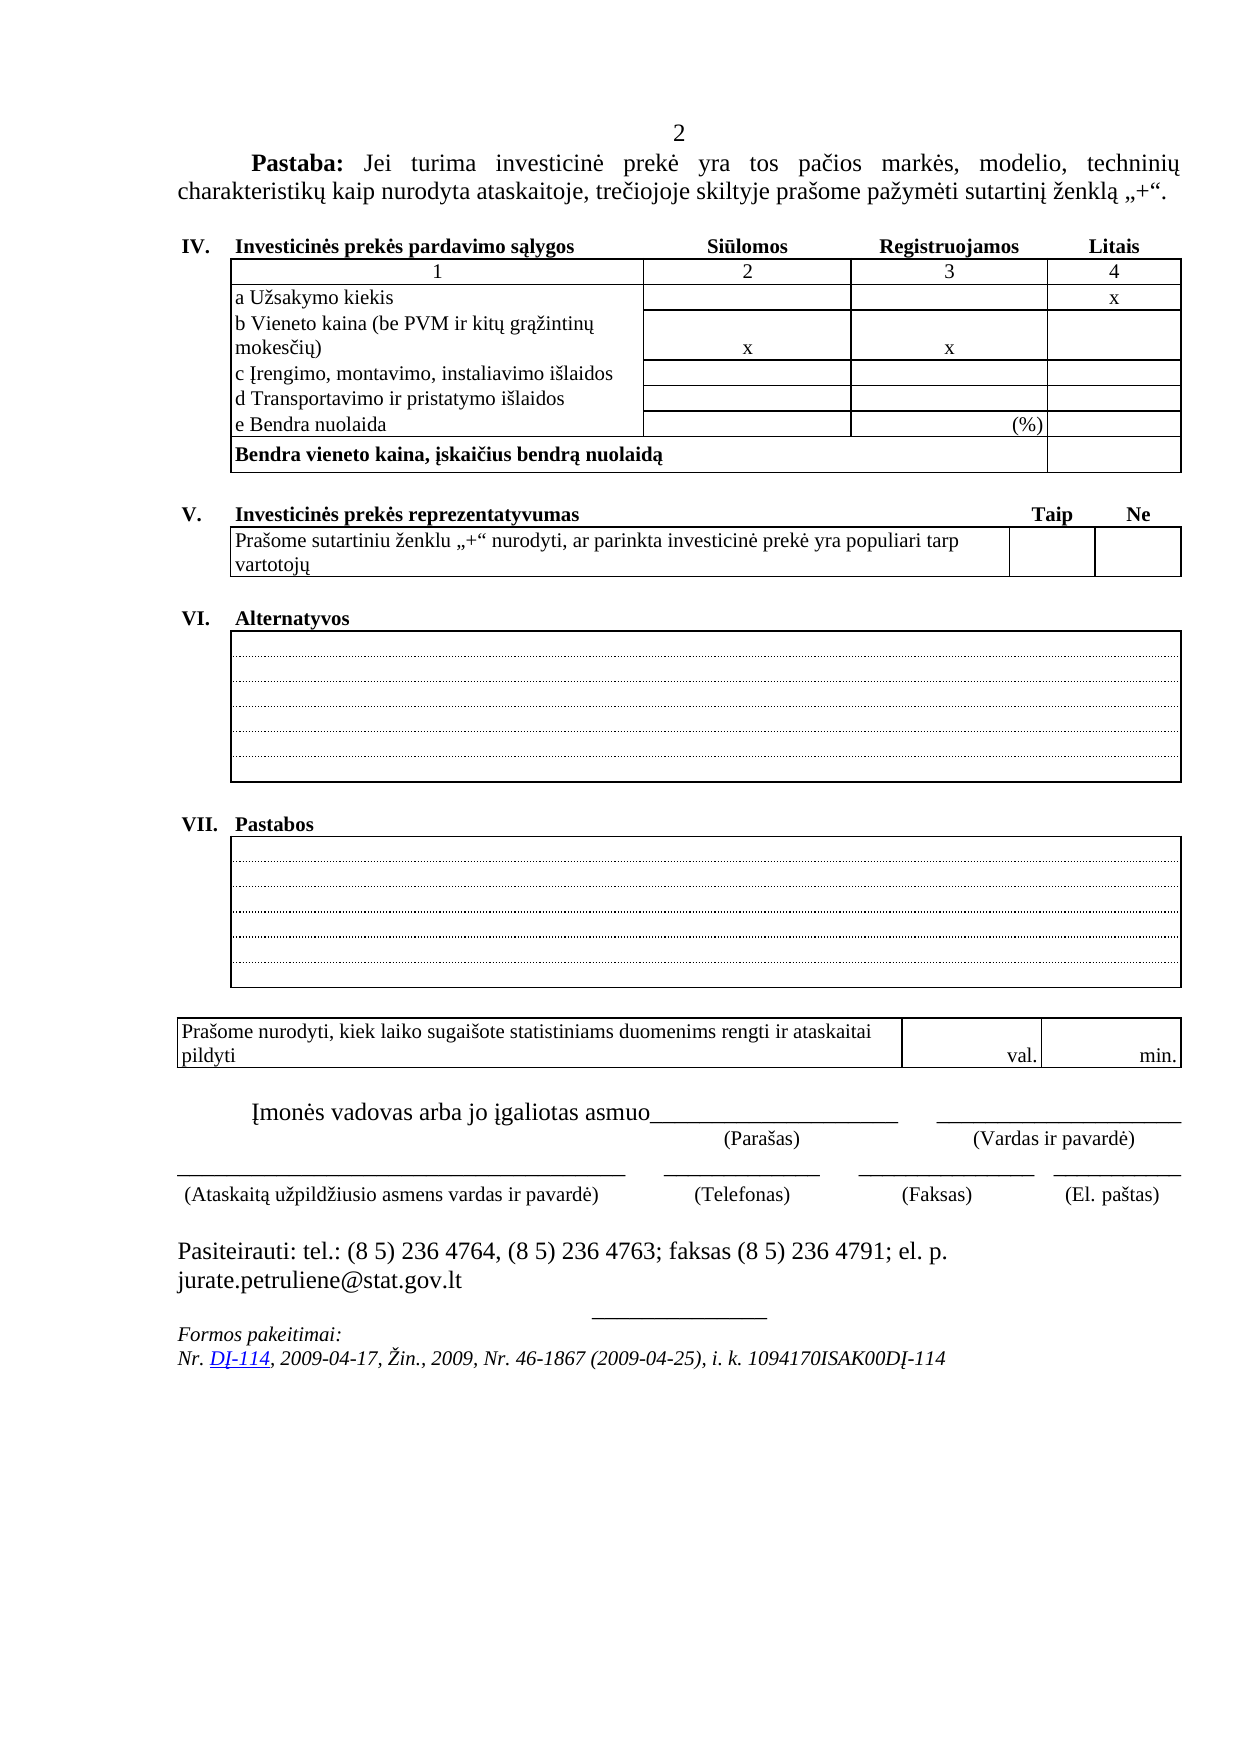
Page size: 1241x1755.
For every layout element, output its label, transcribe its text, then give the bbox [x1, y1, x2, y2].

table_cell [1048, 412, 1180, 436]
text Pasiteirauti: tel.: (8 5) 236 4764, (8 5) 236 4763; faksas (8 5) 236 4791; el. p. jurate.petruliene@stat.gov.lt [177, 1236, 1181, 1293]
table_cell [177, 258, 230, 283]
table_cell [644, 412, 850, 436]
text (Parašas) (Vardas ir pavardė) [177, 1126, 1181, 1150]
table_cell [177, 681, 230, 706]
table_header Litais [1047, 234, 1181, 258]
table_cell [232, 837, 1180, 861]
table_header VII. [177, 811, 231, 836]
table_cell 4 [1048, 260, 1180, 283]
table_header Siūlomos [644, 234, 851, 258]
table_header Alternatyvos [231, 606, 1181, 630]
table_cell [177, 630, 230, 656]
table_header Taip [1009, 502, 1095, 526]
text Nr. DĮ-114, 2009-04-17, Žin., 2009, Nr. 46-1867 (2009-04-25), i. k. 1094170ISAK00DĮ-114 [177, 1346, 1181, 1370]
table_cell [232, 861, 1180, 886]
table_cell 3 [852, 260, 1047, 283]
table_cell [177, 359, 230, 384]
table_cell [1010, 528, 1094, 576]
table_cell [232, 911, 1180, 936]
table_cell [177, 886, 230, 911]
table_cell [177, 706, 230, 731]
table_cell [852, 386, 1047, 410]
table_cell [232, 681, 1180, 706]
table_cell 1 [232, 260, 643, 283]
table_cell x [1048, 285, 1180, 309]
text Įmonės vadovas arba jo įgaliotas asmuo [177, 1097, 1181, 1126]
table_cell [232, 706, 1180, 731]
table_cell [177, 436, 230, 472]
table_cell [232, 886, 1180, 911]
table_header Investicinės prekės pardavimo sąlygos [231, 234, 643, 258]
table_cell [177, 309, 230, 359]
table_cell a Užsakymo kiekis [232, 285, 643, 309]
table_cell [232, 656, 1180, 681]
table_cell [177, 731, 230, 756]
table_cell [644, 285, 850, 309]
table_cell [852, 361, 1047, 384]
table_header Registruojamos [851, 234, 1047, 258]
table_cell [1048, 437, 1180, 472]
table_cell x [644, 311, 850, 359]
table_header Ne [1095, 502, 1181, 526]
table_cell x [852, 311, 1047, 359]
table_cell [177, 861, 230, 886]
table_cell [232, 936, 1180, 962]
table_cell b Vieneto kaina (be PVM ir kitų grąžintinų mokesčių) [232, 309, 643, 359]
table_cell [1048, 361, 1180, 384]
table_cell e Bendra nuolaida [232, 410, 643, 436]
table_cell [177, 656, 230, 681]
table_cell [1096, 528, 1180, 576]
table_cell [1048, 386, 1180, 410]
table_cell [644, 386, 850, 410]
table_cell [1048, 311, 1180, 359]
text Formos pakeitimai: [177, 1322, 1181, 1346]
table_cell [177, 756, 230, 781]
table_header min. [1042, 1019, 1180, 1067]
table_cell [852, 285, 1047, 309]
table_cell [177, 836, 230, 861]
table_header VI. [177, 606, 231, 630]
table_header V. [177, 502, 231, 526]
text ______________ [177, 1293, 1181, 1322]
table_cell [232, 632, 1180, 656]
table_cell [232, 756, 1180, 781]
table_cell (%) [852, 412, 1047, 436]
table_cell [644, 361, 850, 384]
table_cell [177, 284, 230, 309]
table_cell [232, 962, 1180, 987]
table_header Prašome nurodyti, kiek laiko sugaišote statistiniams duomenims rengti ir ataskaitai pildyti [178, 1019, 901, 1067]
table_cell [177, 936, 230, 962]
table_cell [177, 410, 230, 436]
text (Ataskaitą užpildžiusio asmens vardas ir pavardė) (Telefonas) (Faksas) (El. paštas) [177, 1178, 1181, 1207]
table_header IV. [177, 234, 231, 258]
table_cell Prašome sutartiniu ženklu „+“ nurodyti, ar parinkta investicinė prekė yra populiari tarp vartotojų [231, 528, 1009, 576]
table_header Investicinės prekės reprezentatyvumas [231, 502, 1009, 526]
table_cell 2 [644, 260, 850, 283]
table_cell [177, 526, 230, 576]
table_cell d Transportavimo ir pristatymo išlaidos [232, 385, 643, 410]
table_cell [177, 911, 230, 936]
table_cell [177, 962, 230, 987]
text Pastaba: Jei turima investicinė prekė yra tos pačios markės, modelio, techninių charakteristikų kaip nurodyta ataskaitoje, trečiojoje skiltyje prašome pažymėti sutartinį ženklą „+“. [177, 148, 1181, 205]
table_cell Bendra vieneto kaina, įskaičius bendrą nuolaidą [232, 437, 1047, 472]
table_cell c Įrengimo, montavimo, instaliavimo išlaidos [232, 359, 643, 384]
table_header val. [903, 1019, 1041, 1067]
table_cell [177, 385, 230, 410]
table_header Pastabos [231, 811, 1181, 836]
table_cell [232, 731, 1180, 756]
